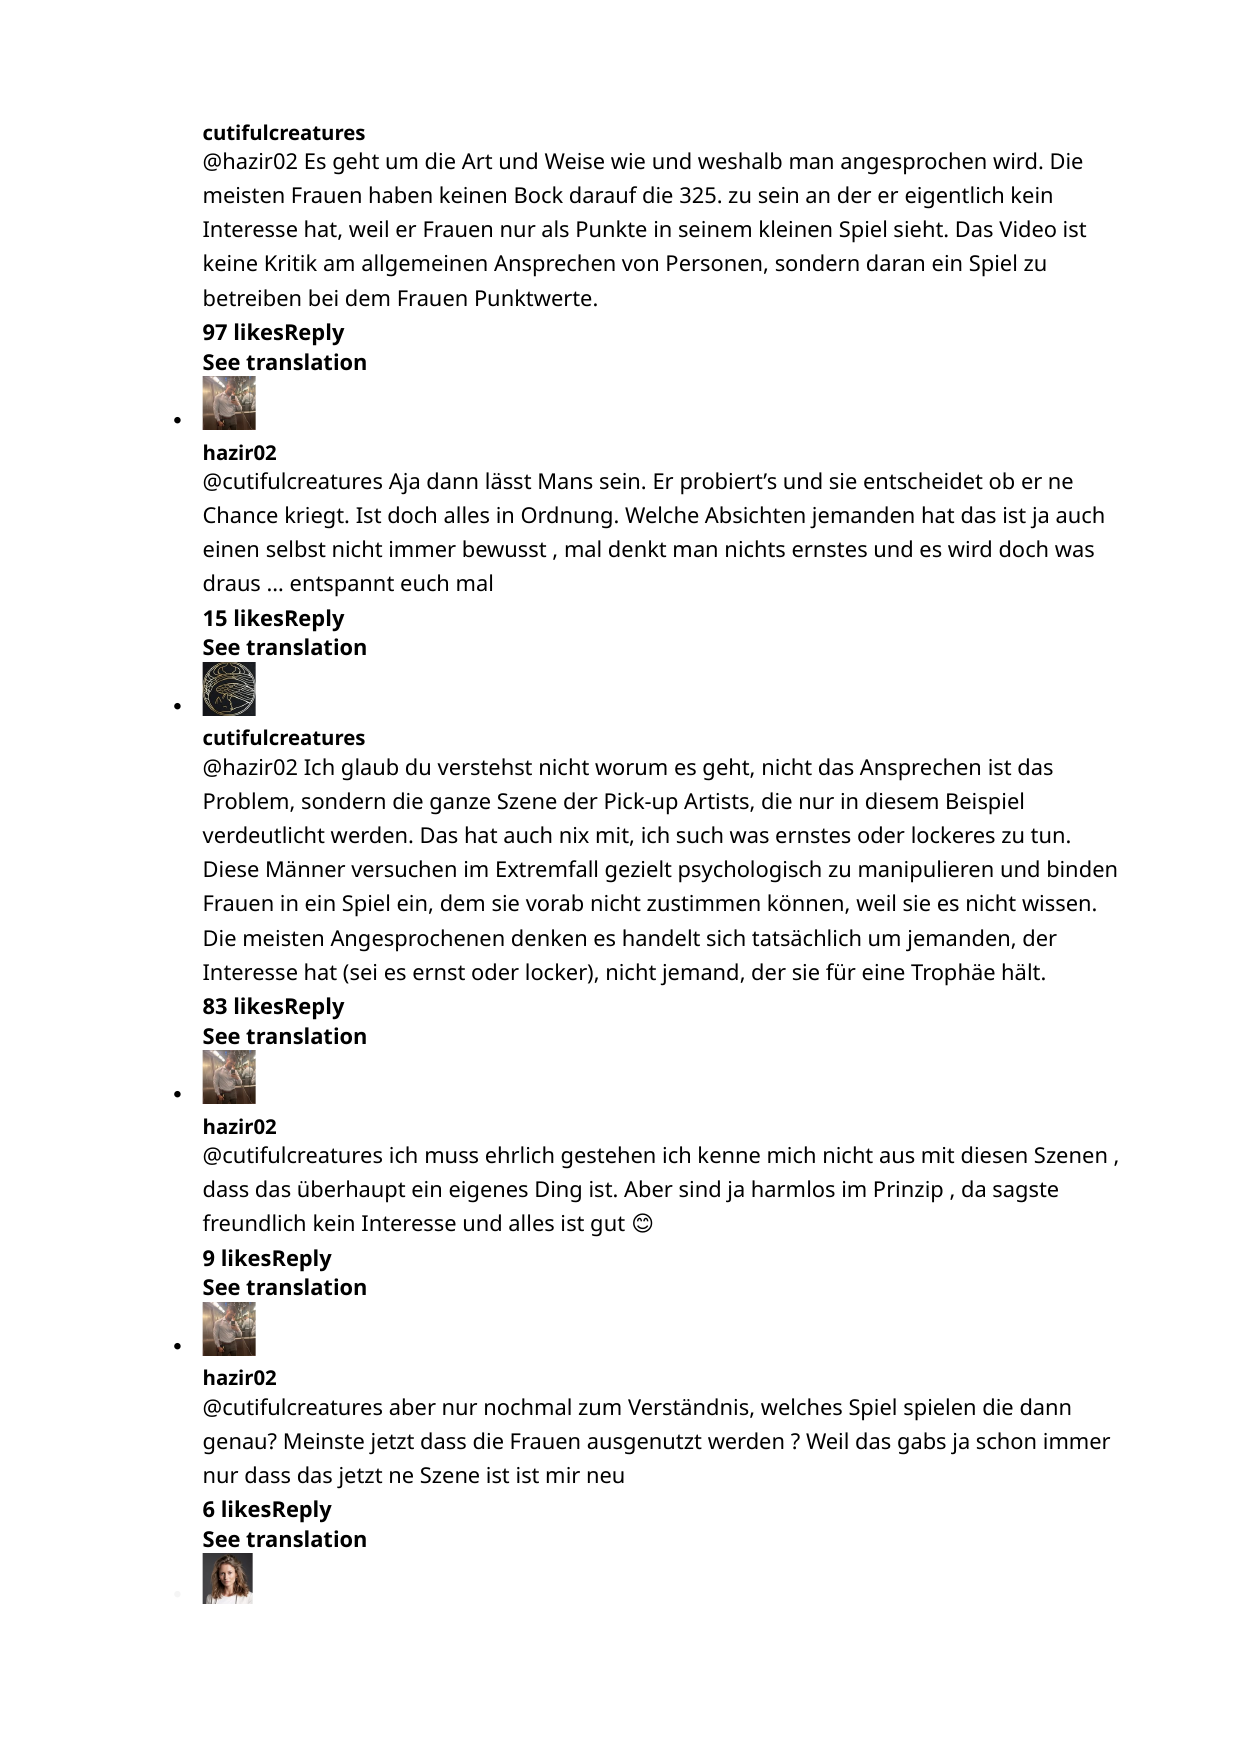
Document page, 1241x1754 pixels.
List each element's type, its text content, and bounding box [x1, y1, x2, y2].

list @cutifulcreatures ich muss ehrlich gestehen ich kenne mich nicht aus mit diesen Szenen , dass das überhaupt ein eigenes Ding ist. Aber sind ja harmlos im Prinzip , da sagste freundlich kein Interesse und alles ist gut 😊 [173, 1140, 1122, 1238]
list 15 likesReply [173, 602, 1122, 632]
subtitle cutifulcreatures [173, 118, 1116, 146]
subtitle hazir02 [173, 1112, 1116, 1140]
list 83 likesReply [173, 991, 1122, 1021]
picture [202, 662, 256, 716]
list See translation [173, 1524, 1109, 1554]
picture [202, 1050, 256, 1104]
list 97 likesReply [173, 317, 1122, 346]
list See translation [173, 632, 1109, 662]
picture [202, 1302, 256, 1356]
picture [202, 376, 256, 430]
list 9 likesReply [173, 1242, 1122, 1272]
list 6 likesReply [173, 1494, 1122, 1524]
list See translation [173, 346, 1109, 376]
list @hazir02 Es geht um die Art und Weise wie und weshalb man angesprochen wird. Die meisten Frauen haben keinen Bock darauf die 325. zu sein an der er eigentlich kein Interesse hat, weil er Frauen nur als Punkte in seinem kleinen Spiel sieht. Das Video ist keine Kritik am allgemeinen Ansprechen von Personen, sondern daran ein Spiel zu betreiben bei dem Frauen Punktwerte. [173, 146, 1122, 312]
list @hazir02 Ich glaub du verstehst nicht worum es geht, nicht das Ansprechen ist das Problem, sondern die ganze Szene der Pick-up Artists, die nur in diesem Beispiel verdeutlicht werden. Das hat auch nix mit, ich such was ernstes oder lockeres zu tun. Diese Männer versuchen im Extremfall gezielt psychologisch zu manipulieren und binden Frauen in ein Spiel ein, dem sie vorab nicht zustimmen können, weil sie es nicht wissen. Die meisten Angesprochenen denken es handelt sich tatsächlich um jemanden, der Interesse hat (sei es ernst oder locker), nicht jemand, der sie für eine Trophäe hält. [173, 752, 1122, 986]
list @cutifulcreatures aber nur nochmal zum Verständnis, welches Spiel spielen die dann genau? Meinste jetzt dass die Frauen ausgenutzt werden ? Weil das gabs ja schon immer nur dass das jetzt ne Szene ist ist mir neu [173, 1392, 1122, 1490]
list @cutifulcreatures Aja dann lässt Mans sein. Er probiert’s und sie entscheidet ob er ne Chance kriegt. Ist doch alles in Ordnung. Welche Absichten jemanden hat das ist ja auch einen selbst nicht immer bewusst , mal denkt man nichts ernstes und es wird doch was draus … entspannt euch mal [173, 466, 1122, 598]
list See translation [173, 1021, 1109, 1050]
subtitle cutifulcreatures [173, 724, 1116, 752]
list See translation [173, 1272, 1109, 1302]
subtitle hazir02 [173, 1364, 1116, 1392]
subtitle hazir02 [173, 438, 1116, 466]
picture [202, 1553, 253, 1604]
